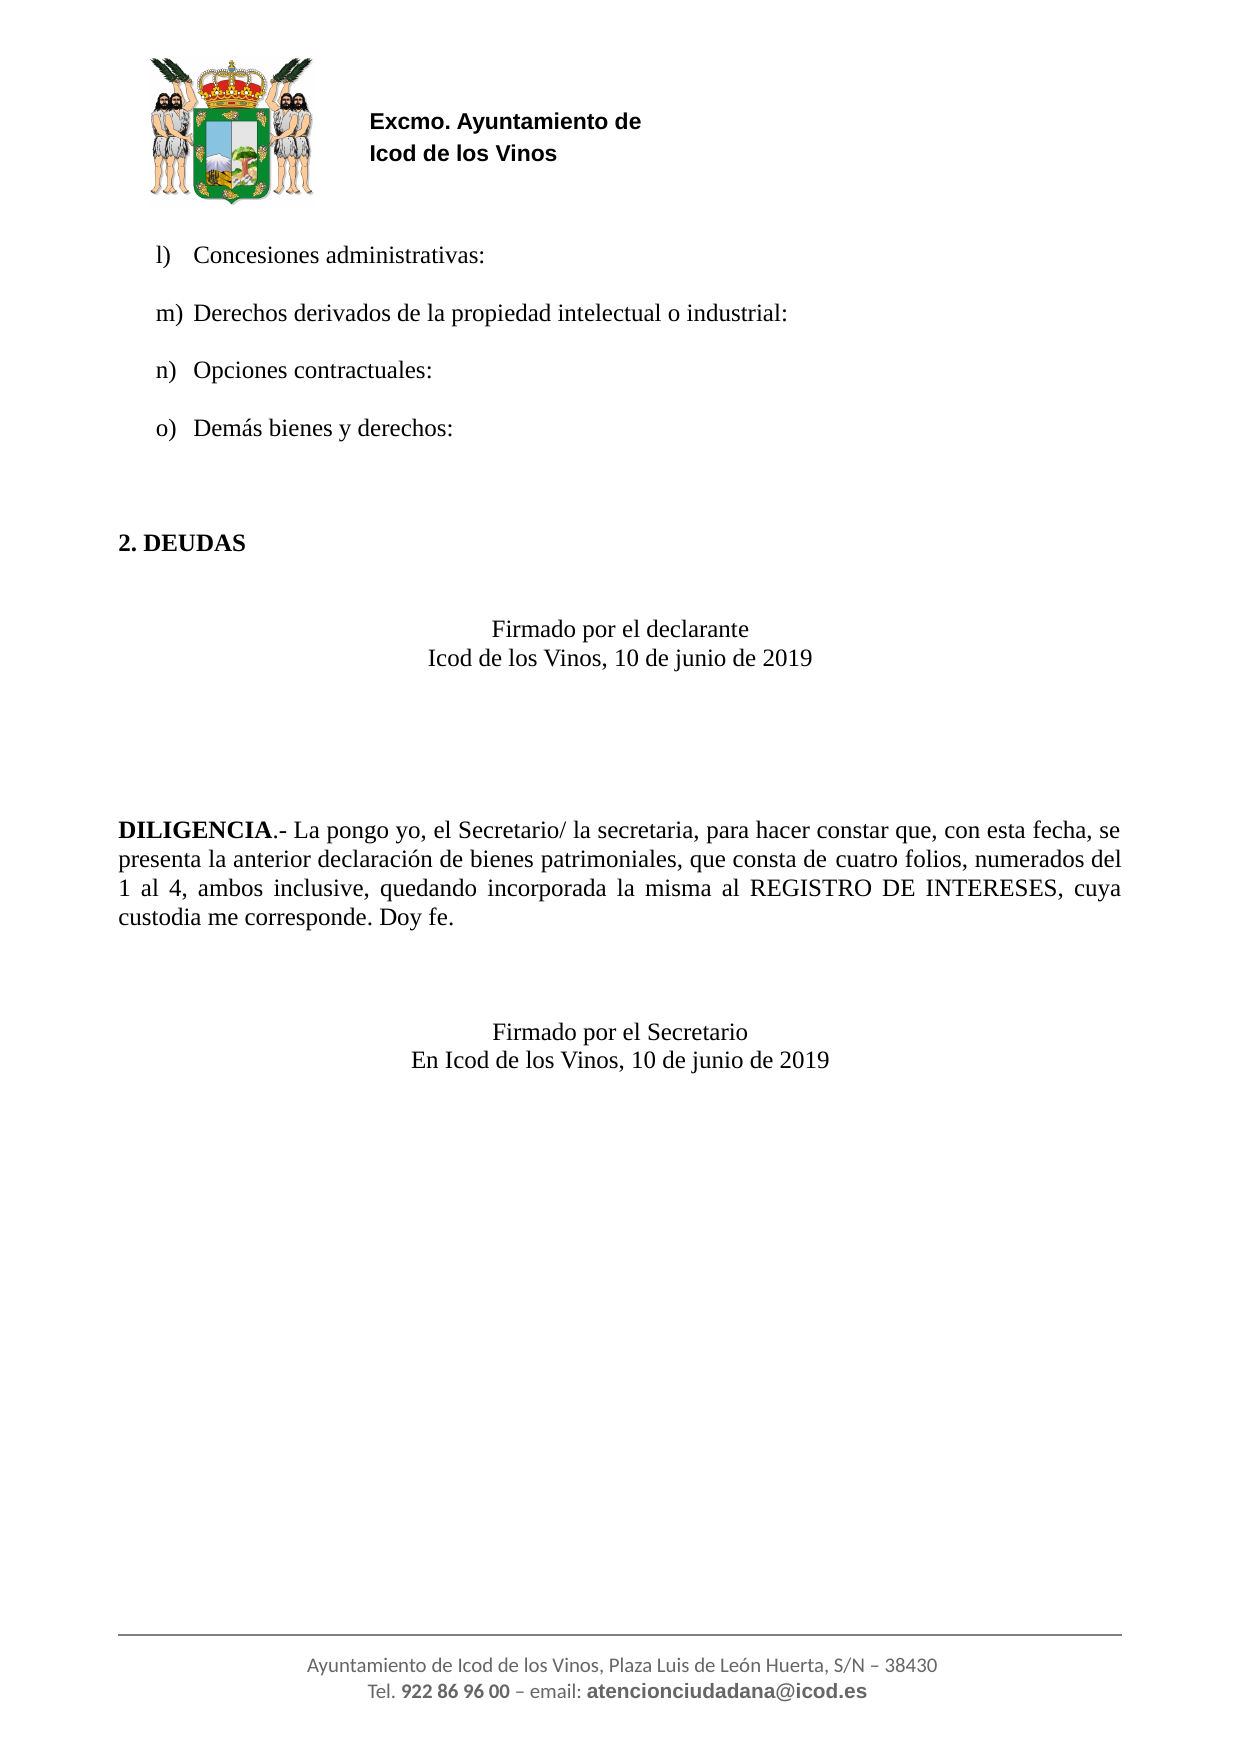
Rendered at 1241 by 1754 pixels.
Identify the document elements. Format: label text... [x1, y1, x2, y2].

list Demás bienes y derechos: [156, 413, 1122, 442]
list Concesiones administrativas: [156, 241, 1122, 269]
text En Icod de los Vinos, 10 de junio de 2019 [118, 1046, 1122, 1074]
picture [149, 56, 316, 207]
text 2. DEUDAS [118, 528, 1122, 557]
text Firmado por el declarante [118, 614, 1122, 643]
text DILIGENCIA.- La pongo yo, el Secretario/ la secretaria, para hacer constar que, con esta fecha, se presenta la anterior declaración de bienes patrimoniales, que consta de cuatro folios, numerados del 1 al 4, ambos inclusive, quedando incorporada la misma al REGISTRO DE INTERESES, cuya custodia me corresponde. Doy fe. [118, 816, 1122, 931]
list Opciones contractuales: [156, 356, 1122, 384]
text Icod de los Vinos, 10 de junio de 2019 [118, 643, 1122, 672]
list Derechos derivados de la propiedad intelectual o industrial: [156, 298, 1122, 327]
text Firmado por el Secretario [118, 1017, 1122, 1046]
